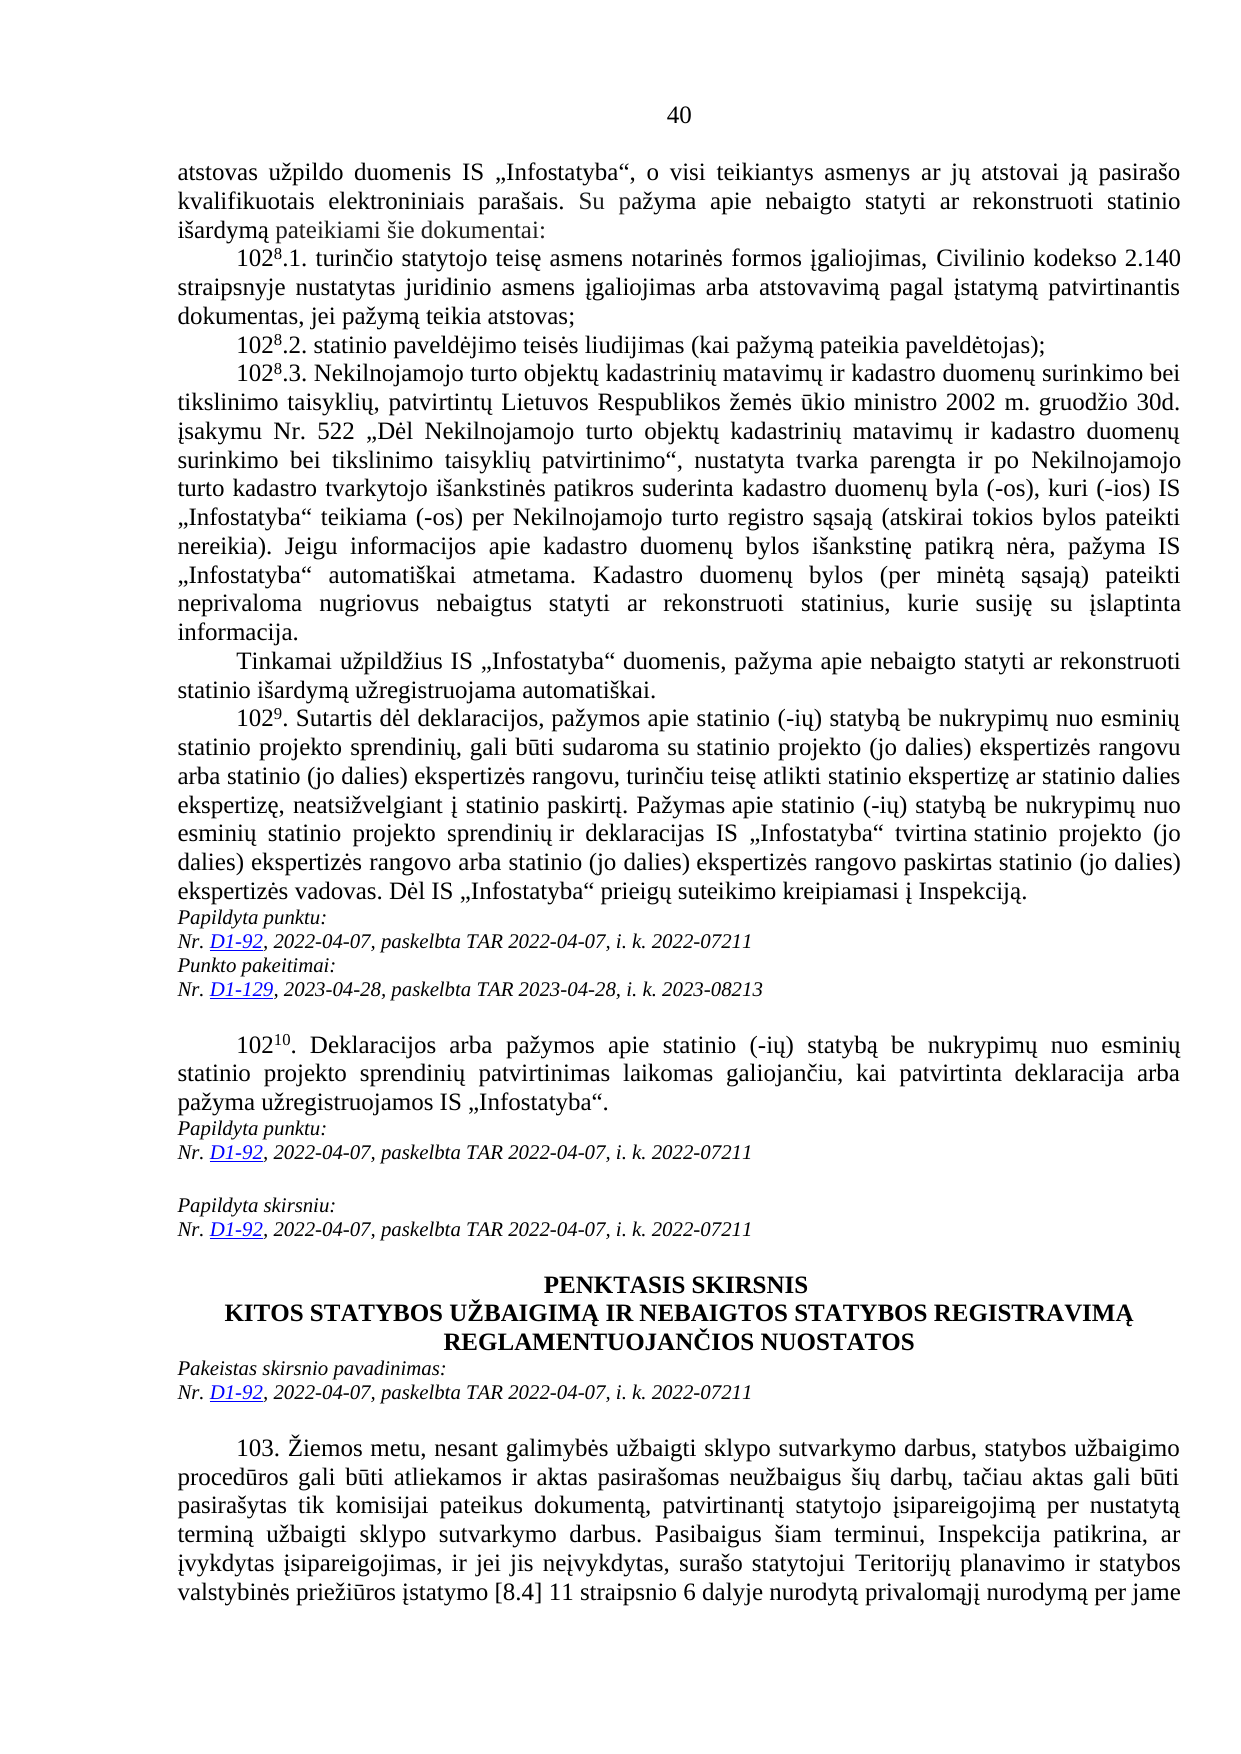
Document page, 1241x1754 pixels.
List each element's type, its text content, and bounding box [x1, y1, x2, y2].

text Nr. D1-92, 2022-04-07, paskelbta TAR 2022-04-07, i. k. 2022-07211 [177, 1140, 1181, 1164]
text 1028.1. turinčio statytojo teisę asmens notarinės formos įgaliojimas, Civilinio kodekso 2.140 straipsnyje nustatytas juridinio asmens įgaliojimas arba atstovavimą pagal įstatymą patvirtinantis dokumentas, jei pažymą teikia atstovas; [177, 243, 1181, 330]
text 103. Žiemos metu, nesant galimybės užbaigti sklypo sutvarkymo darbus, statybos užbaigimo procedūros gali būti atliekamos ir aktas pasirašomas neužbaigus šių darbų, tačiau aktas gali būti pasirašytas tik komisijai pateikus dokumentą, patvirtinantį statytojo įsipareigojimą per nustatytą terminą užbaigti sklypo sutvarkymo darbus. Pasibaigus šiam terminui, Inspekcija patikrina, ar įvykdytas įsipareigojimas, ir jei jis neįvykdytas, surašo statytojui Teritorijų planavimo ir statybos valstybinės priežiūros įstatymo [8.4] 11 straipsnio 6 dalyje nurodytą privalomąjį nurodymą per jame [177, 1433, 1181, 1605]
text 1028.2. statinio paveldėjimo teisės liudijimas (kai pažymą pateikia paveldėtojas); [177, 330, 1181, 358]
text atstovas užpildo duomenis IS „Infostatyba“, o visi teikiantys asmenys ar jų atstovai ją pasirašo kvalifikuotais elektroniniais parašais. Su pažyma apie nebaigto statyti ar rekonstruoti statinio išardymą pateikiami šie dokumentai: [177, 157, 1181, 243]
text 1029. Sutartis dėl deklaracijos, pažymos apie statinio (-ių) statybą be nukrypimų nuo esminių statinio projekto sprendinių, gali būti sudaroma su statinio projekto (jo dalies) ekspertizės rangovu arba statinio (jo dalies) ekspertizės rangovu, turinčiu teisę atlikti statinio ekspertizę ar statinio dalies ekspertizę, neatsižvelgiant į statinio paskirtį. Pažymas apie statinio (-ių) statybą be nukrypimų nuo esminių statinio projekto sprendinių ir deklaracijas IS „Infostatyba“ tvirtina statinio projekto (jo dalies) ekspertizės rangovo arba statinio (jo dalies) ekspertizės rangovo paskirtas statinio (jo dalies) ekspertizės vadovas. Dėl IS „Infostatyba“ prieigų suteikimo kreipiamasi į Inspekciją. [177, 703, 1181, 905]
text KITOS STATYBOS UŽBAIGIMĄ IR NEBAIGTOS STATYBOS REGISTRAVIMĄ REGLAMENTUOJANČIOS NUOSTATOS [177, 1298, 1181, 1356]
text Tinkamai užpildžius IS „Infostatyba“ duomenis, pažyma apie nebaigto statyti ar rekonstruoti statinio išardymą užregistruojama automatiškai. [177, 646, 1181, 703]
text Nr. D1-129, 2023-04-28, paskelbta TAR 2023-04-28, i. k. 2023-08213 [177, 977, 1181, 1001]
text Pakeistas skirsnio pavadinimas: [177, 1356, 1181, 1380]
text Papildyta punktu: [177, 1116, 1181, 1140]
text Punkto pakeitimai: [177, 953, 1181, 977]
text Nr. D1-92, 2022-04-07, paskelbta TAR 2022-04-07, i. k. 2022-07211 [177, 1217, 1181, 1241]
text 1028.3. Nekilnojamojo turto objektų kadastrinių matavimų ir kadastro duomenų surinkimo bei tikslinimo taisyklių, patvirtintų Lietuvos Respublikos žemės ūkio ministro 2002 m. gruodžio 30d. įsakymu Nr. 522 „Dėl Nekilnojamojo turto objektų kadastrinių matavimų ir kadastro duomenų surinkimo bei tikslinimo taisyklių patvirtinimo“, nustatyta tvarka parengta ir po Nekilnojamojo turto kadastro tvarkytojo išankstinės patikros suderinta kadastro duomenų byla (-os), kuri (-ios) IS „Infostatyba“ teikiama (-os) per Nekilnojamojo turto registro sąsają (atskirai tokios bylos pateikti nereikia). Jeigu informacijos apie kadastro duomenų bylos išankstinę patikrą nėra, pažyma IS „Infostatyba“ automatiškai atmetama. Kadastro duomenų bylos (per minėtą sąsają) pateikti neprivaloma nugriovus nebaigtus statyti ar rekonstruoti statinius, kurie susiję su įslaptinta informacija. [177, 358, 1181, 646]
text Papildyta punktu: [177, 905, 1181, 929]
text Nr. D1-92, 2022-04-07, paskelbta TAR 2022-04-07, i. k. 2022-07211 [177, 929, 1181, 953]
text 10210. Deklaracijos arba pažymos apie statinio (-ių) statybą be nukrypimų nuo esminių statinio projekto sprendinių patvirtinimas laikomas galiojančiu, kai patvirtinta deklaracija arba pažyma užregistruojamos IS „Infostatyba“. [177, 1030, 1181, 1116]
text Nr. D1-92, 2022-04-07, paskelbta TAR 2022-04-07, i. k. 2022-07211 [177, 1380, 1181, 1404]
text PENKTASIS SKIRSNIS [177, 1270, 1181, 1298]
text Papildyta skirsniu: [177, 1193, 1181, 1217]
